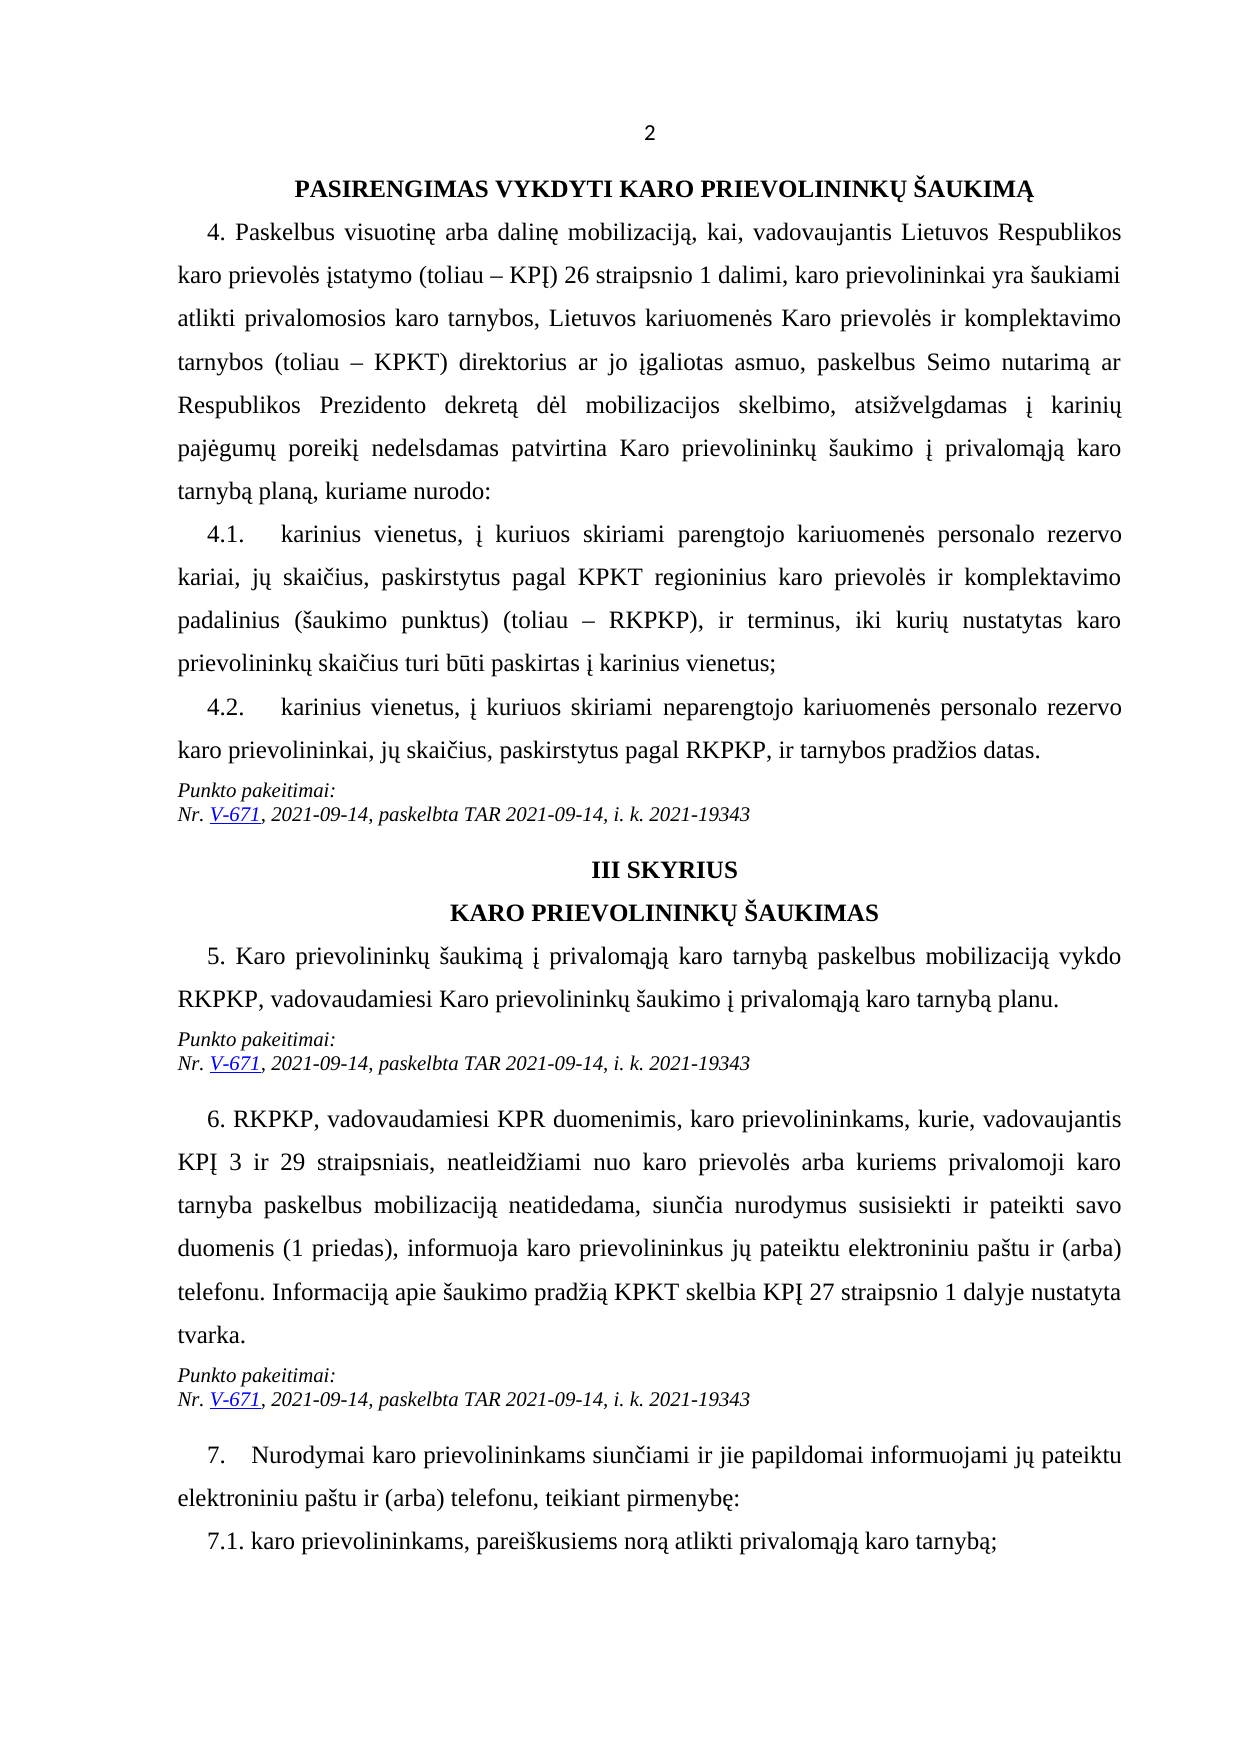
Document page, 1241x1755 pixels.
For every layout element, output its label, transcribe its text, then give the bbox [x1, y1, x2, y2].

text Punkto pakeitimai: [177, 778, 1122, 802]
text Nr. V-671, 2021-09-14, paskelbta TAR 2021-09-14, i. k. 2021-19343 [177, 1051, 1122, 1075]
text 4.2. karinius vienetus, į kuriuos skiriami neparengtojo kariuomenės personalo rezervo karo prievolininkai, jų skaičius, paskirstytus pagal RKPKP, ir tarnybos pradžios datas. [177, 692, 1122, 763]
text PASIRENGIMAS vYKDYTI KARO PRIEVOLININKŲ ŠAUKIMĄ [177, 174, 1122, 203]
text Punkto pakeitimai: [177, 1363, 1122, 1387]
text 7.1. karo prievolininkams, pareiškusiems norą atlikti privalomąją karo tarnybą; [207, 1526, 1122, 1555]
text KARO PRIEVOLININKŲ ŠAUKIMAS [177, 898, 1122, 927]
text III SKYRIUS [177, 855, 1122, 883]
text Punkto pakeitimai: [177, 1027, 1122, 1051]
text Nr. V-671, 2021-09-14, paskelbta TAR 2021-09-14, i. k. 2021-19343 [177, 802, 1122, 826]
text Nr. V-671, 2021-09-14, paskelbta TAR 2021-09-14, i. k. 2021-19343 [177, 1387, 1122, 1411]
text 4.1. karinius vienetus, į kuriuos skiriami parengtojo kariuomenės personalo rezervo kariai, jų skaičius, paskirstytus pagal KPKT regioninius karo prievolės ir komplektavimo padalinius (šaukimo punktus) (toliau – RKPKP), ir terminus, iki kurių nustatytas karo prievolininkų skaičius turi būti paskirtas į karinius vienetus; [177, 519, 1122, 677]
text 5. Karo prievolininkų šaukimą į privalomąją karo tarnybą paskelbus mobilizaciją vykdo RKPKP, vadovaudamiesi Karo prievolininkų šaukimo į privalomąją karo tarnybą planu. [177, 941, 1122, 1013]
text 4. Paskelbus visuotinę arba dalinę mobilizaciją, kai, vadovaujantis Lietuvos Respublikos karo prievolės įstatymo (toliau – KPĮ) 26 straipsnio 1 dalimi, karo prievolininkai yra šaukiami atlikti privalomosios karo tarnybos, Lietuvos kariuomenės Karo prievolės ir komplektavimo tarnybos (toliau – KPKT) direktorius ar jo įgaliotas asmuo, paskelbus Seimo nutarimą ar Respublikos Prezidento dekretą dėl mobilizacijos skelbimo, atsižvelgdamas į karinių pajėgumų poreikį nedelsdamas patvirtina Karo prievolininkų šaukimo į privalomąją karo tarnybą planą, kuriame nurodo: [177, 217, 1122, 505]
text 7. Nurodymai karo prievolininkams siunčiami ir jie papildomai informuojami jų pateiktu elektroniniu paštu ir (arba) telefonu, teikiant pirmenybę: [177, 1440, 1122, 1512]
text 6. RKPKP, vadovaudamiesi KPR duomenimis, karo prievolininkams, kurie, vadovaujantis KPĮ 3 ir 29 straipsniais, neatleidžiami nuo karo prievolės arba kuriems privalomoji karo tarnyba paskelbus mobilizaciją neatidedama, siunčia nurodymus susisiekti ir pateikti savo duomenis (1 priedas), informuoja karo prievolininkus jų pateiktu elektroniniu paštu ir (arba) telefonu. Informaciją apie šaukimo pradžią KPKT skelbia KPĮ 27 straipsnio 1 dalyje nustatyta tvarka. [177, 1104, 1122, 1348]
